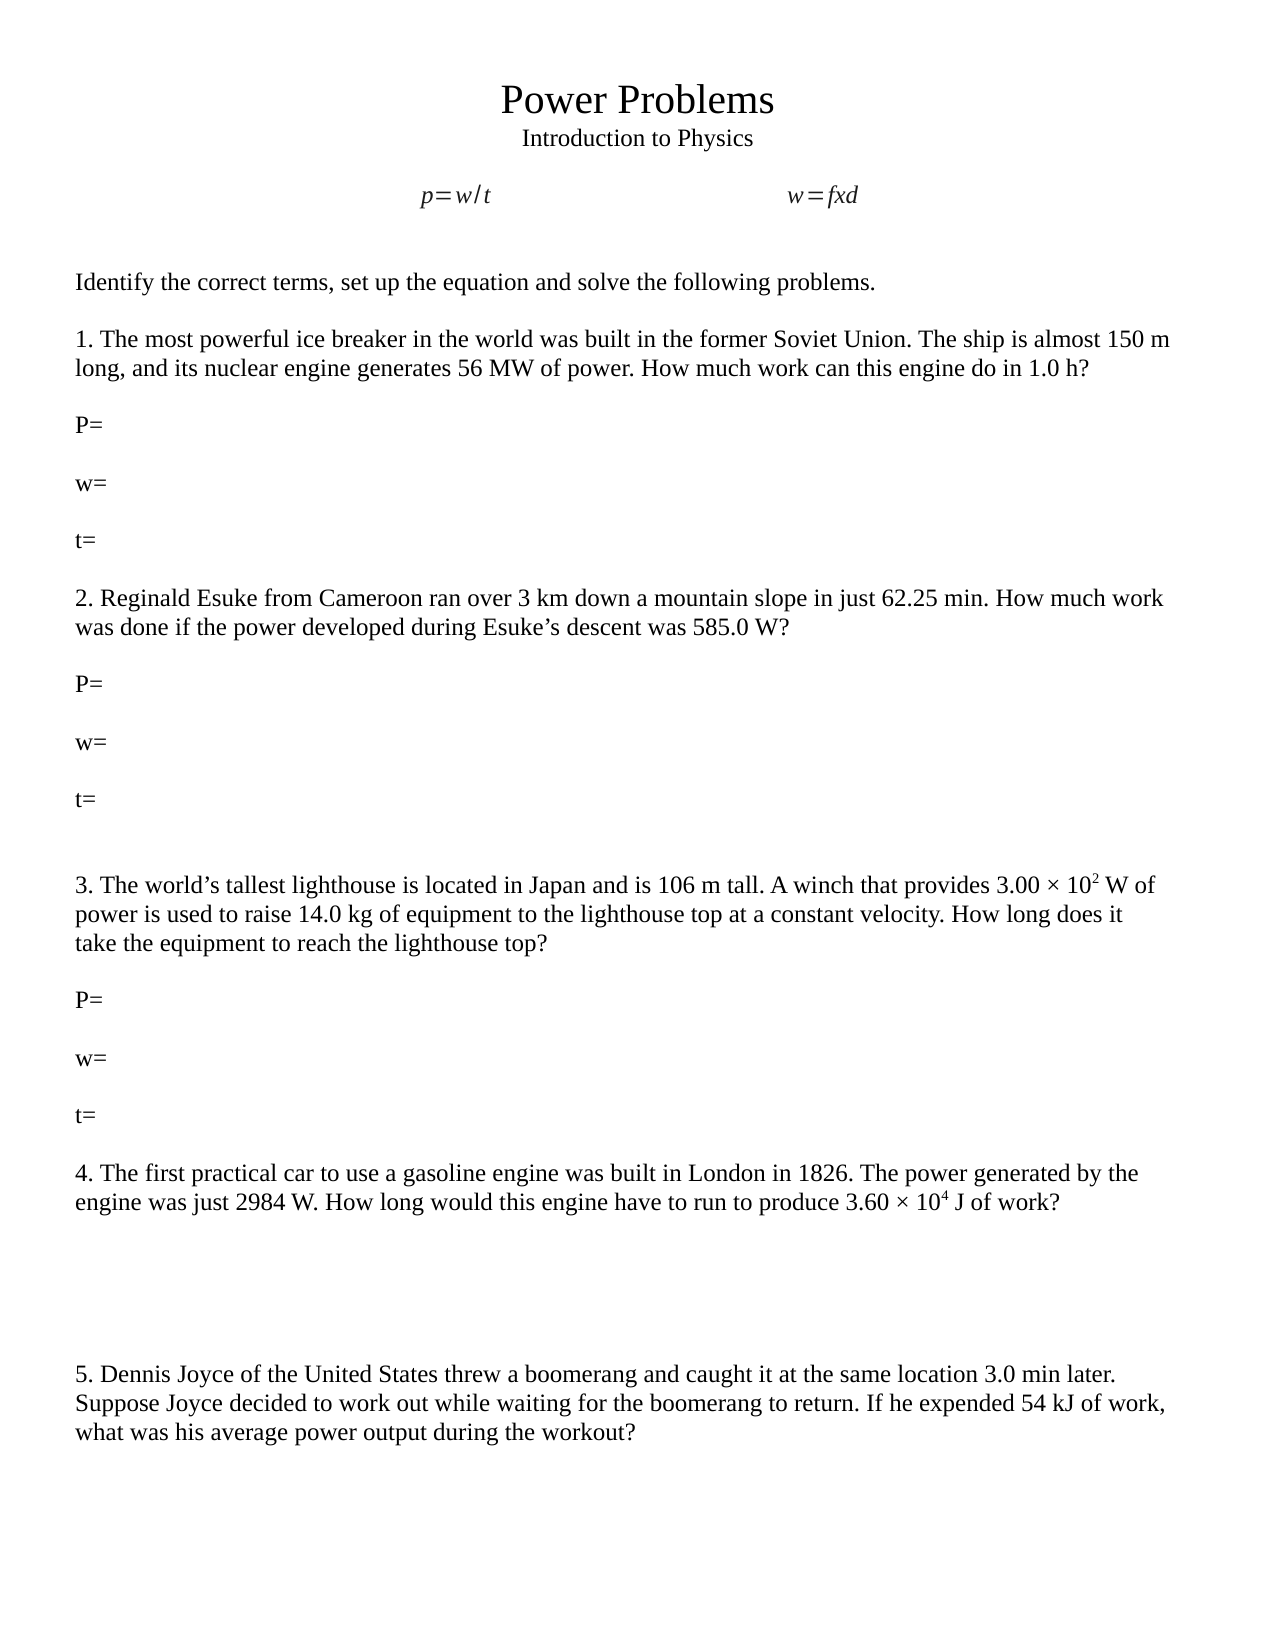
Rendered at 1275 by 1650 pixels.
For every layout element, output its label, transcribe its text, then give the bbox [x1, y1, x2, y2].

text w= [75, 1043, 1200, 1072]
text 1. The most powerful ice breaker in the world was built in the former Soviet Union. The ship is almost 150 m long, and its nuclear engine generates 56 MW of power. How much work can this engine do in 1.0 h? [75, 324, 1200, 382]
text P= [75, 669, 1200, 698]
text w= [75, 727, 1200, 755]
text w= [75, 468, 1200, 497]
text 2. Reginald Esuke from Cameroon ran over 3 km down a mountain slope in just 62.25 min. How much work was done if the power developed during Esuke’s descent was 585.0 W? [75, 583, 1200, 640]
text Introduction to Physics [75, 123, 1200, 152]
text 4. The first practical car to use a gasoline engine was built in London in 1826. The power generated by the engine was just 2984 W. How long would this engine have to run to produce 3.60 × 104 J of work? [75, 1158, 1200, 1215]
text t= [75, 1100, 1200, 1129]
text 5. Dennis Joyce of the United States threw a boomerang and caught it at the same location 3.0 min later. Suppose Joyce decided to work out while waiting for the boomerang to return. If he expended 54 kJ of work, what was his average power output during the workout? [75, 1359, 1200, 1445]
text take the equipment to reach the lighthouse top? [75, 928, 1200, 957]
text t= [75, 525, 1200, 554]
text P= [75, 985, 1200, 1014]
text t= [75, 784, 1200, 813]
text Identify the correct terms, set up the equation and solve the following problems. [75, 267, 1200, 295]
text 3. The world’s tallest lighthouse is located in Japan and is 106 m tall. A winch that provides 3.00 × 102 W of power is used to raise 14.0 kg of equipment to the lighthouse top at a constant velocity. How long does it [75, 870, 1200, 928]
text P= [75, 410, 1200, 439]
text Power Problems [75, 75, 1200, 123]
